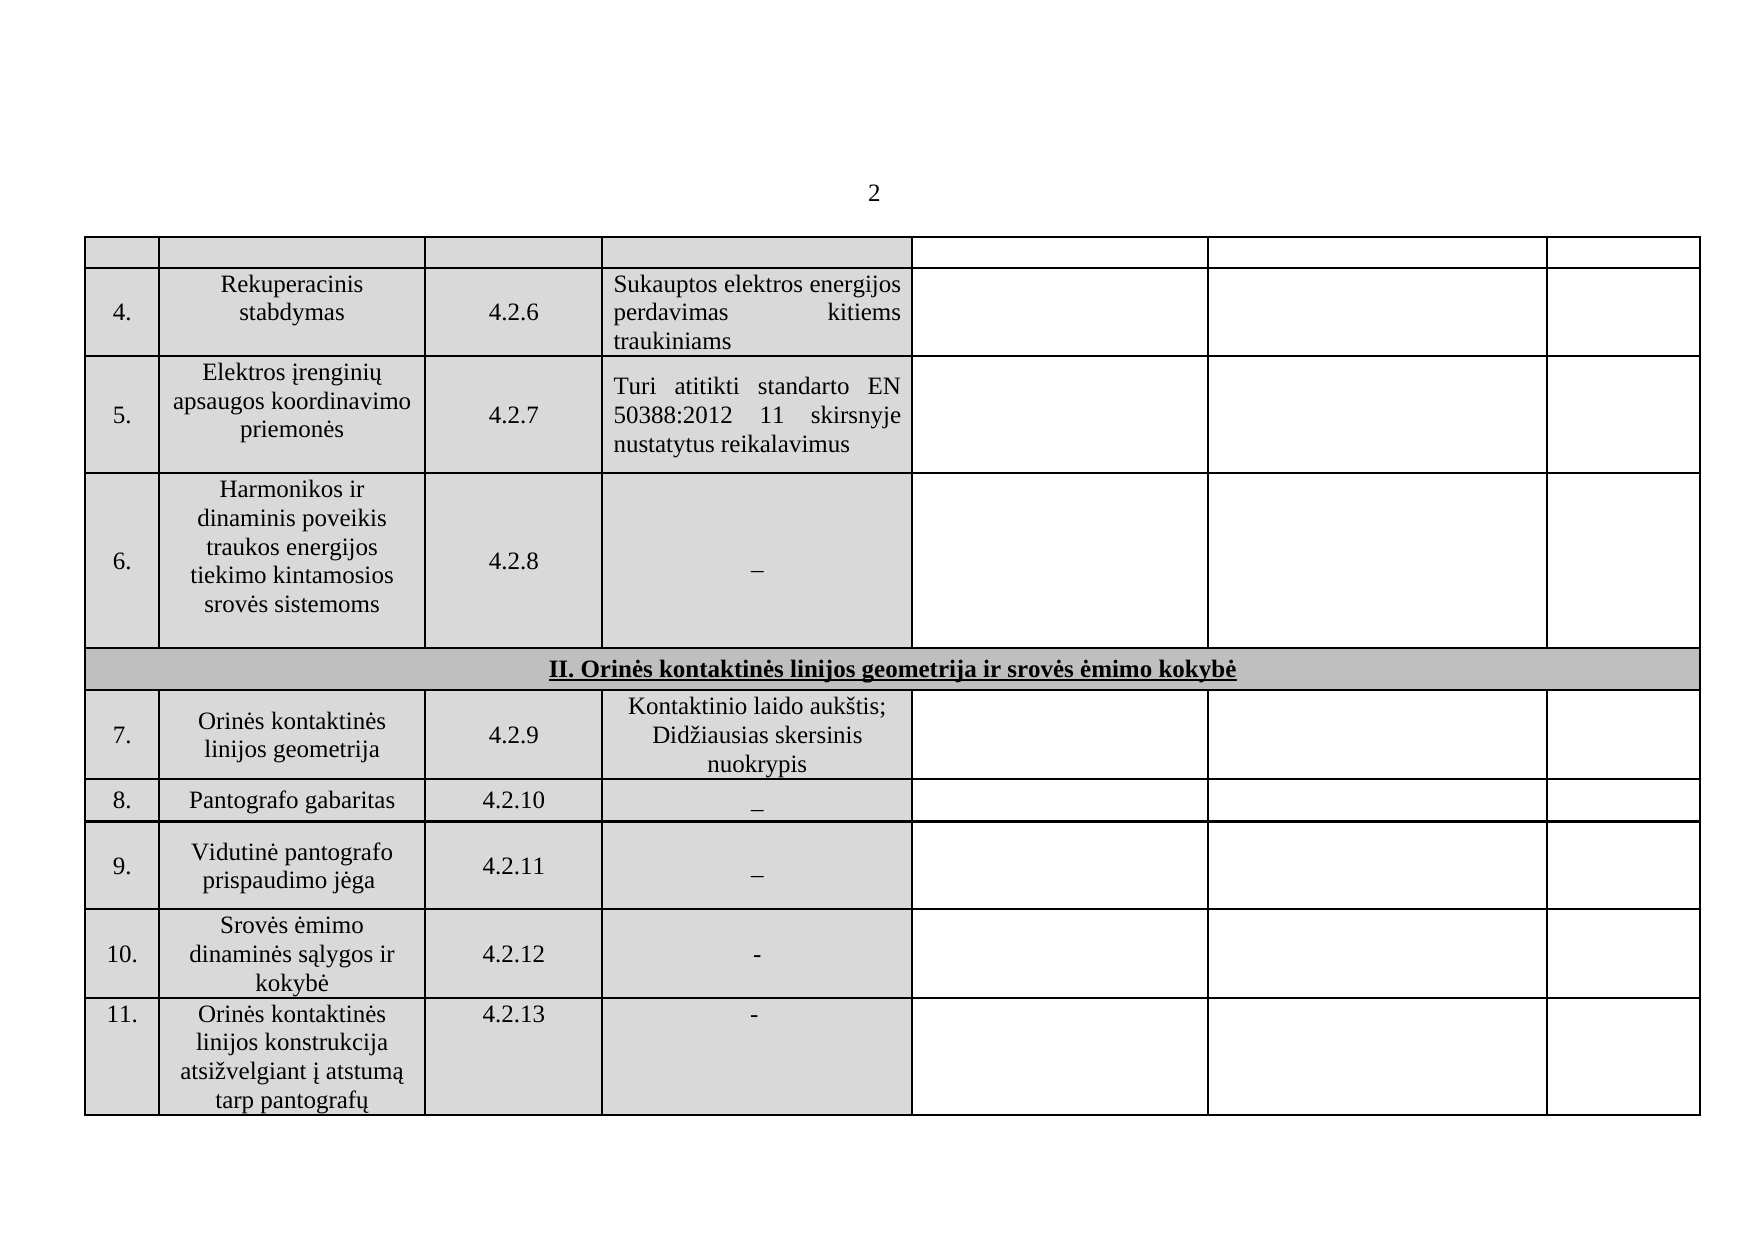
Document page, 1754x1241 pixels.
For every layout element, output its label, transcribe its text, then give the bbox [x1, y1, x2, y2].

table_cell [913, 238, 1207, 267]
table_cell 4.2.7 [426, 357, 601, 472]
table_cell [1209, 691, 1546, 778]
table_cell [1209, 269, 1546, 355]
table_cell [1548, 691, 1699, 778]
table_cell [1209, 999, 1546, 1114]
table_cell - [603, 910, 911, 997]
table_cell Srovės ėmimo dinaminės sąlygos ir kokybė [160, 910, 424, 997]
table_cell [1209, 357, 1546, 472]
table_cell [1548, 823, 1699, 908]
table_cell [913, 999, 1207, 1114]
table_cell 9. [86, 823, 158, 908]
table_cell 4.2.8 [426, 474, 601, 647]
table_cell [1548, 474, 1699, 647]
table_cell _ [603, 780, 911, 820]
table_cell [913, 357, 1207, 472]
table_cell 4.2.9 [426, 691, 601, 778]
table_cell [86, 238, 158, 267]
table_cell 4.2.12 [426, 910, 601, 997]
table_cell 4.2.13 [426, 999, 601, 1114]
table_cell Kontaktinio laido aukštis; Didžiausias skersinis nuokrypis [603, 691, 911, 778]
table_cell Pantografo gabaritas [160, 780, 424, 820]
table_cell 6. [86, 474, 158, 647]
table_cell 5. [86, 357, 158, 472]
table_cell [913, 780, 1207, 820]
table_cell Rekuperacinis stabdymas [160, 269, 424, 355]
table_cell [1209, 910, 1546, 997]
table_cell Turi atitikti standarto EN 50388:2012 11 skirsnyje nustatytus reikalavimus [603, 357, 911, 472]
table_cell [1548, 999, 1699, 1114]
table_cell - [603, 999, 911, 1114]
table_cell 11. [86, 999, 158, 1114]
table_cell _ [603, 474, 911, 647]
table_cell [160, 238, 424, 267]
table_cell _ [603, 823, 911, 908]
table_cell II. Orinės kontaktinės linijos geometrija ir srovės ėmimo kokybė [86, 649, 1699, 689]
table_cell Sukauptos elektros energijos perdavimas kitiems traukiniams [603, 269, 911, 355]
table_cell Vidutinė pantografo prispaudimo jėga [160, 823, 424, 908]
table_cell 4. [86, 269, 158, 355]
table_cell 4.2.10 [426, 780, 601, 820]
table_cell [426, 238, 601, 267]
table_cell [1548, 238, 1699, 267]
table_cell [1209, 474, 1546, 647]
table_cell Elektros įrenginių apsaugos koordinavimo priemonės [160, 357, 424, 472]
table_cell [913, 269, 1207, 355]
table_cell [1548, 269, 1699, 355]
table_cell [603, 238, 911, 267]
table_cell [1548, 357, 1699, 472]
table_cell 4.2.6 [426, 269, 601, 355]
table_cell [1209, 823, 1546, 908]
table_cell [913, 474, 1207, 647]
table_cell [1548, 910, 1699, 997]
table_cell 8. [86, 780, 158, 820]
table_cell Harmonikos ir dinaminis poveikis traukos energijos tiekimo kintamosios srovės sistemoms [160, 474, 424, 647]
table_cell [1548, 780, 1699, 820]
table_cell [913, 691, 1207, 778]
table_cell Orinės kontaktinės linijos konstrukcija atsižvelgiant į atstumą tarp pantografų [160, 999, 424, 1114]
table_cell 4.2.11 [426, 823, 601, 908]
table_cell Orinės kontaktinės linijos geometrija [160, 691, 424, 778]
table_cell 7. [86, 691, 158, 778]
table_cell [1209, 780, 1546, 820]
table_cell 10. [86, 910, 158, 997]
table_cell [913, 823, 1207, 908]
table_cell [1209, 238, 1546, 267]
table_cell [913, 910, 1207, 997]
